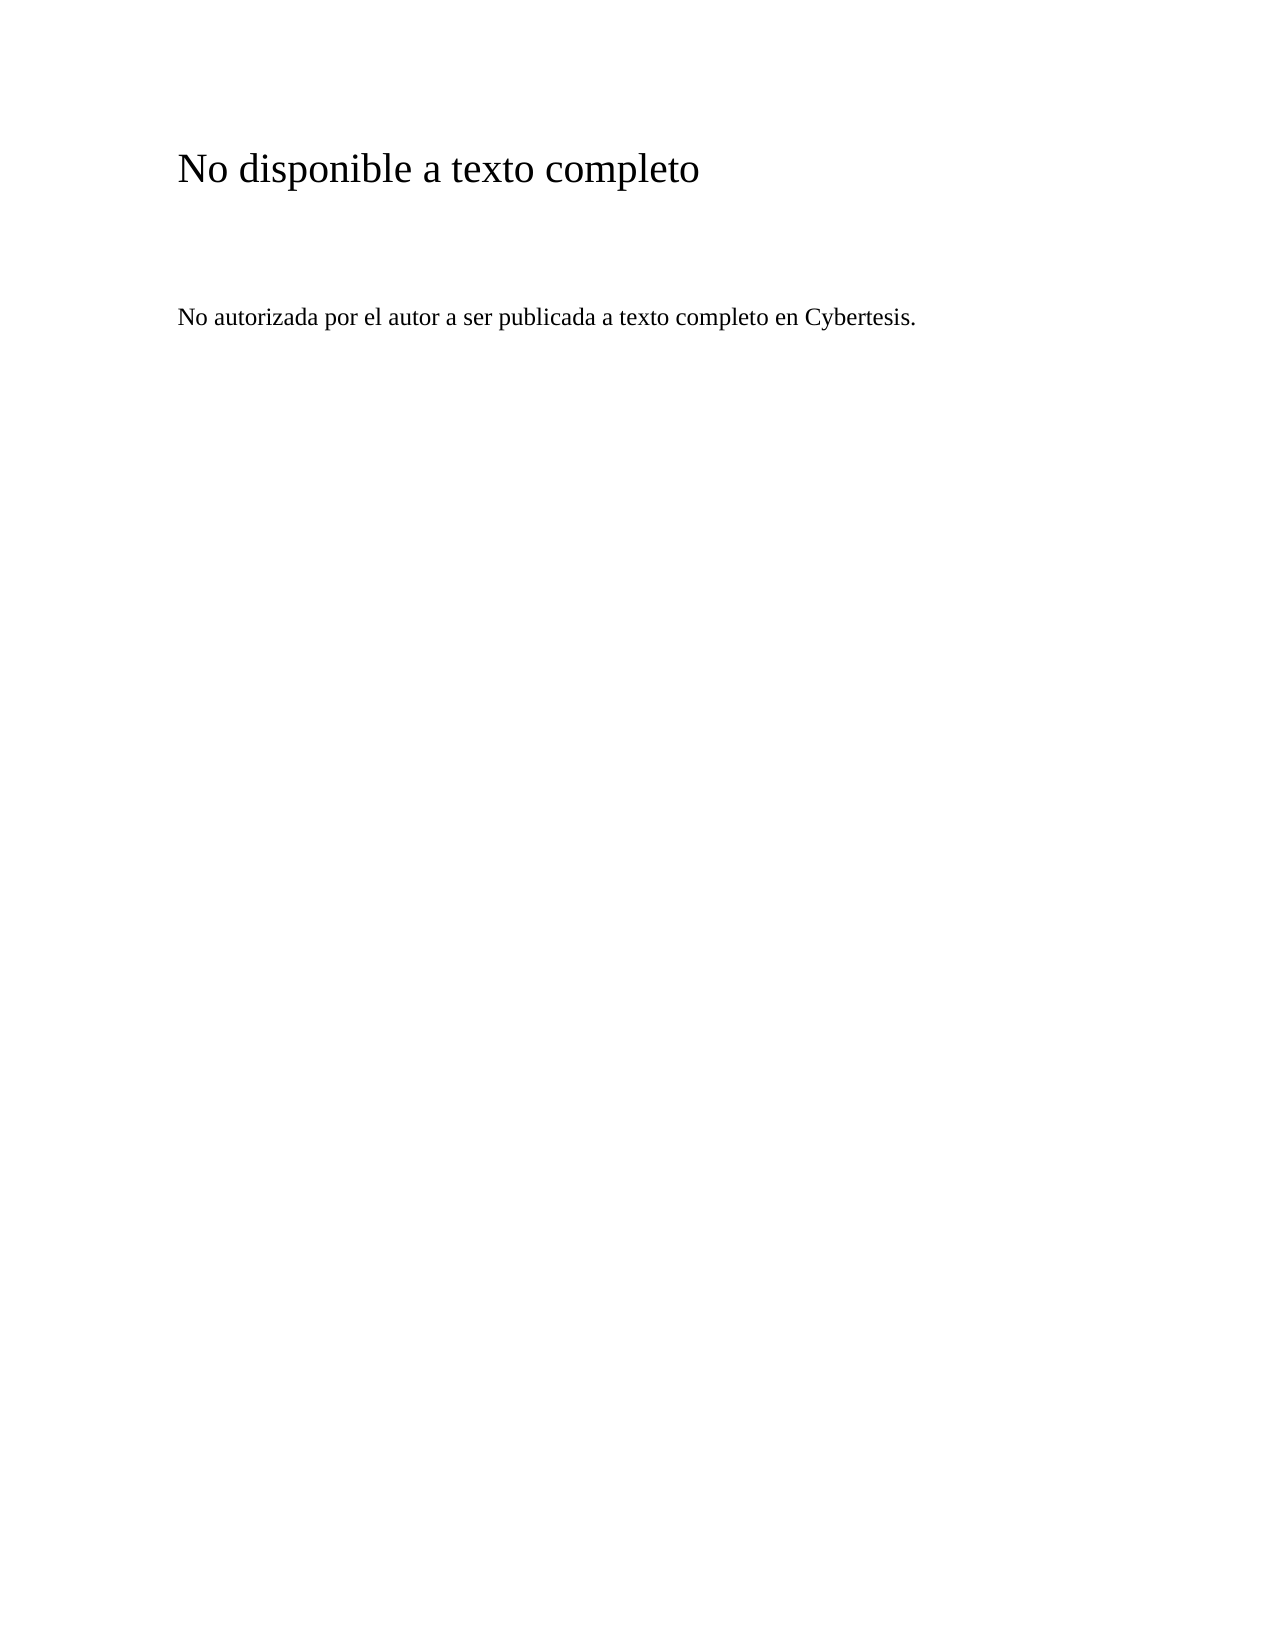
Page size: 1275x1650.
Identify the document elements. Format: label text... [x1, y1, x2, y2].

subtitle No disponible a texto completo [177, 143, 1157, 191]
text No autorizada por el autor a ser publicada a texto completo en Cybertesis. [177, 302, 1157, 331]
